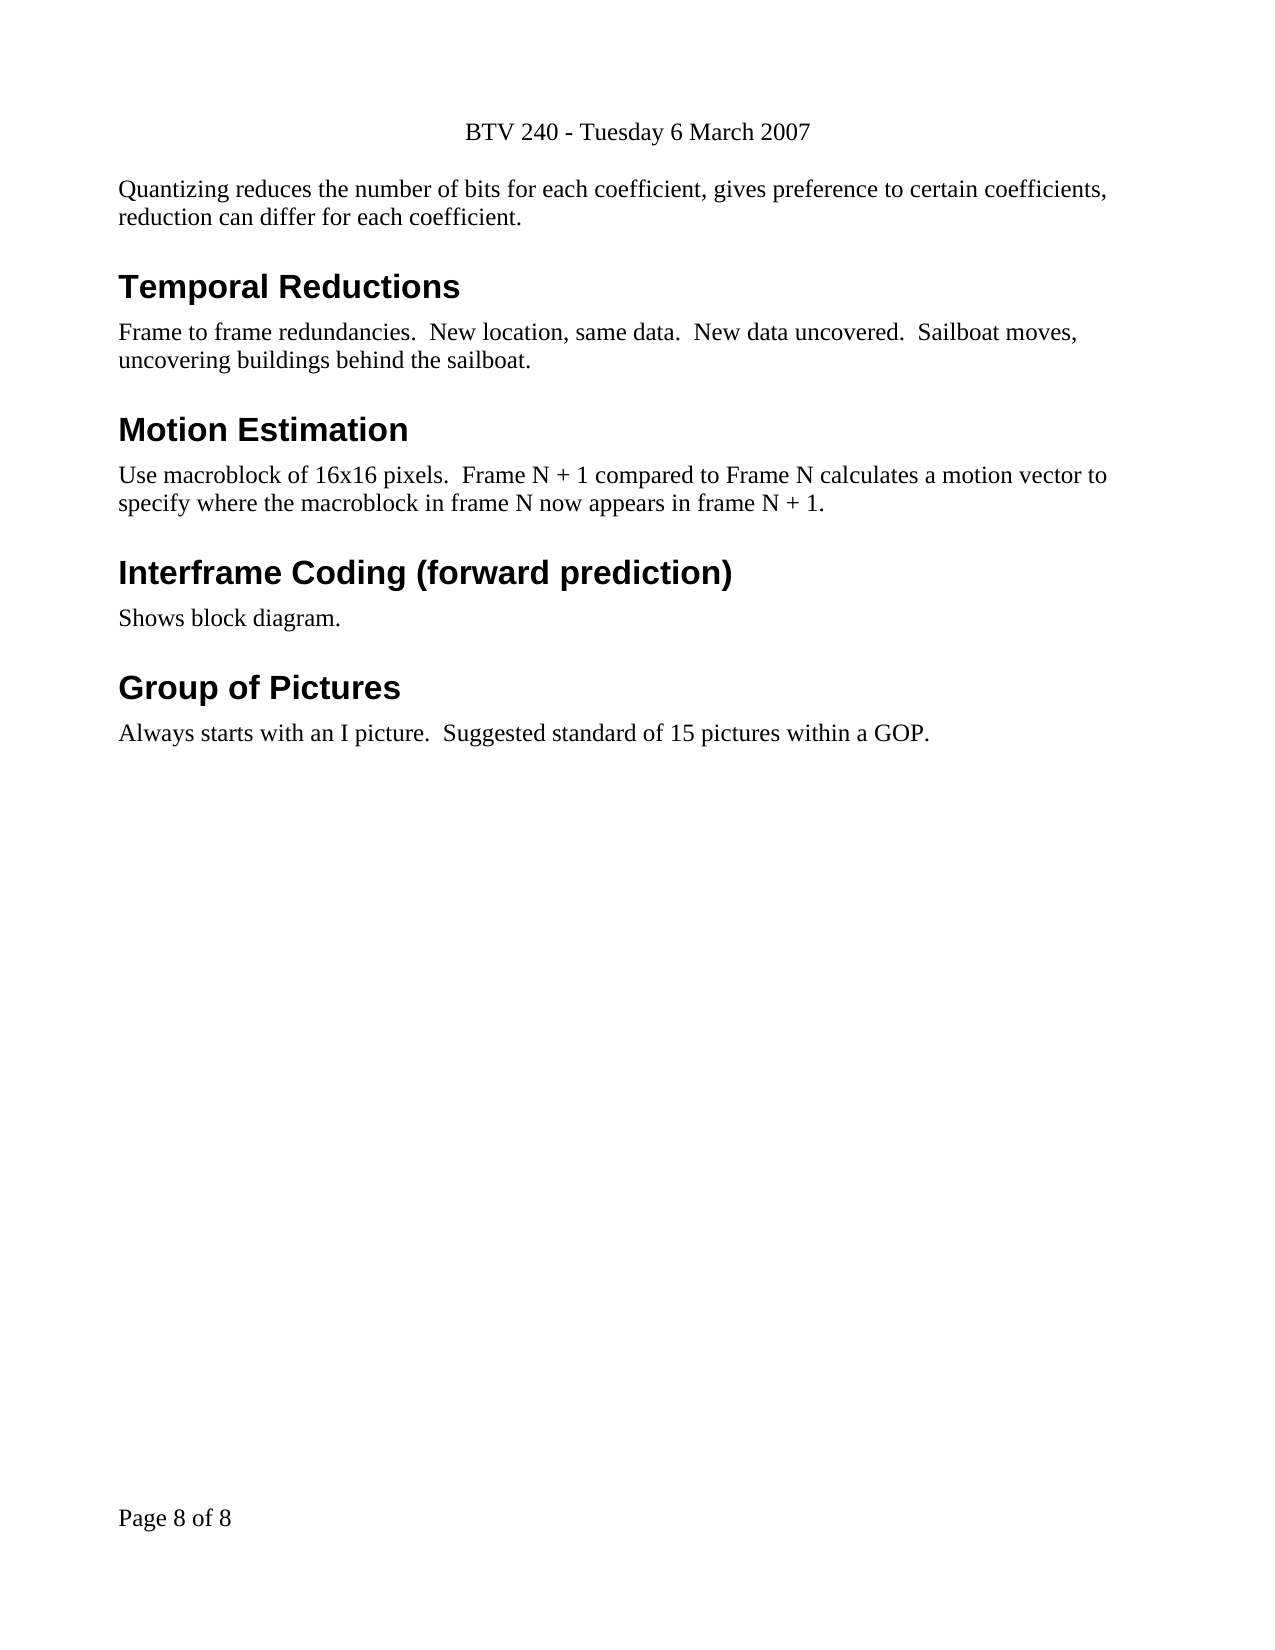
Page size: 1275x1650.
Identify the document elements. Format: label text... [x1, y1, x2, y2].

text Use macroblock of 16x16 pixels. Frame N + 1 compared to Frame N calculates a motion vector to specify where the macroblock in frame N now appears in frame N + 1. [118, 461, 1157, 517]
text Shows block diagram. [118, 604, 1157, 632]
text Frame to frame redundancies. New location, same data. New data uncovered. Sailboat moves, uncovering buildings behind the sailboat. [118, 318, 1157, 374]
subtitle Interframe Coding (forward prediction) [118, 554, 1157, 592]
subtitle Temporal Reductions [118, 268, 1157, 306]
text Quantizing reduces the number of bits for each coefficient, gives preference to certain coefficients, reduction can differ for each coefficient. [118, 175, 1157, 231]
subtitle Group of Pictures [118, 669, 1157, 707]
subtitle Motion Estimation [118, 411, 1157, 449]
text Always starts with an I picture. Suggested standard of 15 pictures within a GOP. [118, 719, 1157, 747]
